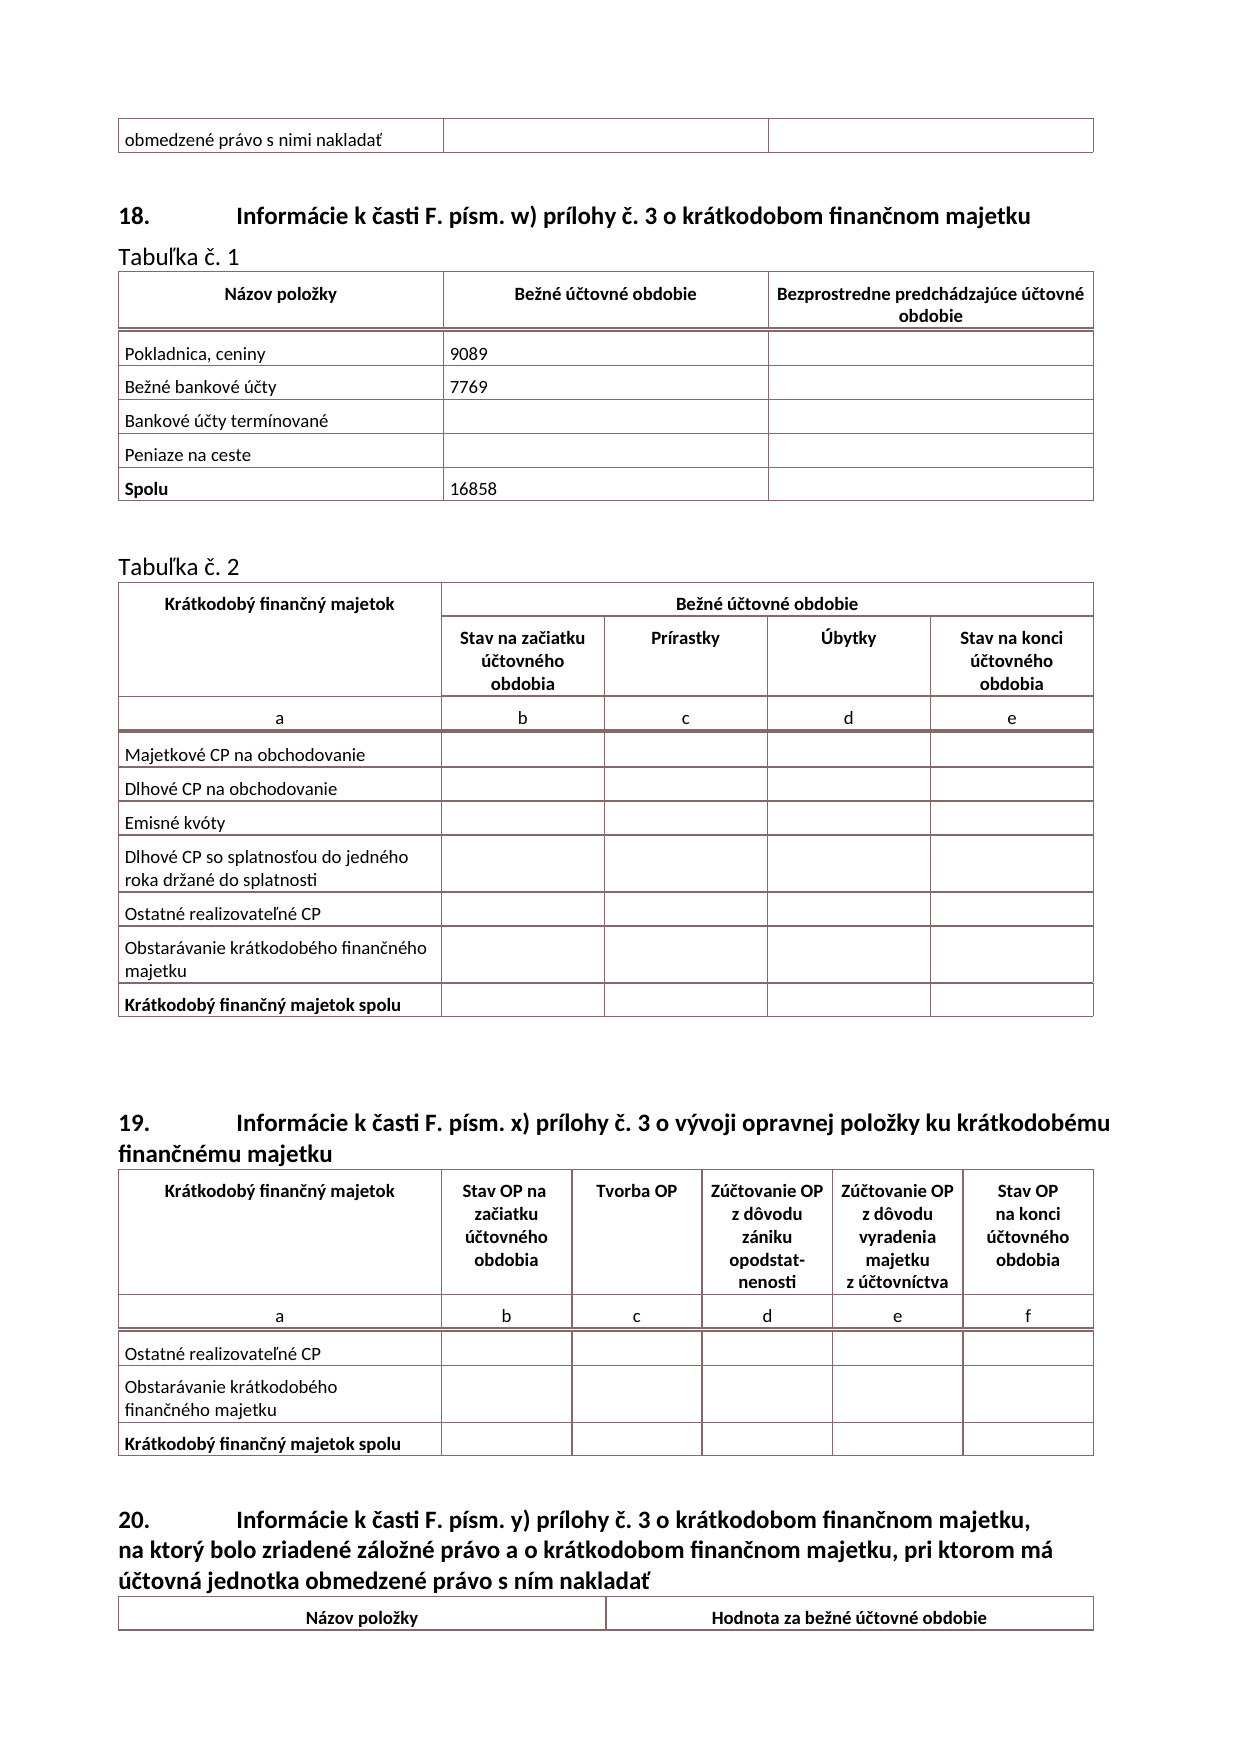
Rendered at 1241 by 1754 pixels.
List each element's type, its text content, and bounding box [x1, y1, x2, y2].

table_cell [703, 1423, 832, 1455]
table_cell [833, 1423, 962, 1455]
table_cell [605, 893, 767, 925]
table_cell [931, 802, 1093, 834]
table_cell [605, 927, 767, 982]
table_cell 9089 [444, 332, 768, 365]
table_header Názov položky [119, 272, 443, 327]
text Tabuľka č. 2 [118, 551, 1122, 582]
table_cell [703, 1366, 832, 1422]
text Tabuľka č. 1 [118, 241, 1122, 271]
table_cell a [119, 697, 441, 729]
table_cell Pokladnica, ceniny [119, 332, 443, 365]
table_cell Majetkové CP na obchodovanie [119, 733, 441, 766]
table_cell c [605, 697, 767, 729]
table_cell [442, 1423, 571, 1455]
table_cell [703, 1332, 832, 1365]
table_cell [769, 332, 1093, 365]
text 19. Informácie k časti F. písm. x) prílohy č. 3 o vývoji opravnej položky ku krátkodobému finančnému majetku [118, 1107, 1122, 1168]
table_cell Obstarávanie krátkodobého finančného majetku [119, 927, 441, 982]
table_cell [442, 1332, 571, 1365]
table_cell Dlhové CP na obchodovanie [119, 768, 441, 800]
table_header Krátkodobý finančný majetok [119, 583, 441, 696]
table_cell [573, 1332, 701, 1365]
table_cell c [573, 1295, 701, 1327]
table_cell [442, 802, 604, 834]
table_header Hodnota za bežné účtovné obdobie [607, 1597, 1093, 1629]
table_header Bežné účtovné obdobie [444, 272, 768, 327]
table_cell [964, 1423, 1093, 1455]
table_cell [931, 836, 1093, 891]
table_cell Dlhové CP so splatnosťou do jedného roka držané do splatnosti [119, 836, 441, 891]
table_header Stav OP na konci účtovného obdobia [964, 1170, 1093, 1294]
table_cell [769, 119, 1093, 152]
table_cell [769, 400, 1093, 433]
table_cell [444, 434, 768, 467]
table_header Bežné účtovné obdobie [442, 583, 1093, 615]
table_cell Ostatné realizovateľné CP [119, 893, 441, 925]
table_cell [573, 1423, 701, 1455]
table_header Názov položky [119, 1597, 605, 1629]
table_cell [605, 984, 767, 1016]
table_cell [768, 984, 930, 1016]
table_cell Peniaze na ceste [119, 434, 443, 467]
table_cell [931, 927, 1093, 982]
table_cell a [119, 1295, 441, 1327]
table_cell e [931, 697, 1093, 729]
text 20. Informácie k časti F. písm. y) prílohy č. 3 o krátkodobom finančnom majetku, na ktorý bolo zriadené záložné právo a o krátkodobom finančnom majetku, pri ktorom má účtovná jednotka obmedzené právo s ním nakladať [118, 1504, 1122, 1596]
table_cell b [442, 697, 604, 729]
table_cell b [442, 1295, 571, 1327]
table_cell Stav na konci účtovného obdobia [931, 617, 1093, 695]
table_cell e [833, 1295, 962, 1327]
table_cell d [703, 1295, 832, 1327]
table_cell Bankové účty termínované [119, 400, 443, 433]
table_cell [442, 768, 604, 800]
table_cell [769, 468, 1093, 500]
table_cell [964, 1332, 1093, 1365]
table_cell [573, 1366, 701, 1422]
table_cell [931, 984, 1093, 1016]
table_header Bezprostredne predchádzajúce účtovné obdobie [769, 272, 1093, 327]
table_cell f [964, 1295, 1093, 1327]
table_cell [768, 733, 930, 766]
table_cell [442, 1366, 571, 1422]
table_cell 16858 [444, 468, 768, 500]
table_cell 7769 [444, 366, 768, 399]
table_cell Ostatné realizovateľné CP [119, 1332, 441, 1365]
table_cell [964, 1366, 1093, 1422]
table_cell Prírastky [605, 617, 767, 695]
table_cell [833, 1366, 962, 1422]
table_cell [768, 768, 930, 800]
table_cell Úbytky [768, 617, 930, 695]
table_cell Krátkodobý finančný majetok spolu [119, 984, 441, 1016]
table_cell obmedzené právo s nimi nakladať [119, 119, 443, 152]
table_cell Krátkodobý finančný majetok spolu [119, 1423, 441, 1455]
table_cell [444, 400, 768, 433]
table_cell d [768, 697, 930, 729]
table_header Tvorba OP [573, 1170, 701, 1294]
table_cell [768, 893, 930, 925]
text 18. Informácie k časti F. písm. w) prílohy č. 3 o krátkodobom finančnom majetku [118, 200, 1122, 231]
table_cell [931, 768, 1093, 800]
table_cell [442, 893, 604, 925]
table_cell [931, 733, 1093, 766]
table_cell [442, 733, 604, 766]
table_cell Obstarávanie krátkodobého finančného majetku [119, 1366, 441, 1422]
table_cell [605, 733, 767, 766]
table_cell [605, 836, 767, 891]
table_cell Stav na začiatku účtovného obdobia [442, 617, 604, 695]
table_cell [442, 984, 604, 1016]
table_cell [768, 836, 930, 891]
table_cell [833, 1332, 962, 1365]
table_cell [605, 802, 767, 834]
table_cell [768, 927, 930, 982]
table_cell [444, 119, 768, 152]
table_cell [768, 802, 930, 834]
table_cell [605, 768, 767, 800]
table_cell Emisné kvóty [119, 802, 441, 834]
table_cell Spolu [119, 468, 443, 500]
table_header Stav OP na začiatku účtovného obdobia [442, 1170, 571, 1294]
table_header Krátkodobý finančný majetok [119, 1170, 441, 1294]
table_header Zúčtovanie OP z dôvodu zániku opodstat- nenosti [703, 1170, 832, 1294]
table_cell [769, 366, 1093, 399]
table_cell [442, 927, 604, 982]
table_cell [769, 434, 1093, 467]
table_header Zúčtovanie OP z dôvodu vyradenia majetku z účtovníctva [833, 1170, 962, 1294]
table_cell Bežné bankové účty [119, 366, 443, 399]
table_cell [442, 836, 604, 891]
table_cell [931, 893, 1093, 925]
